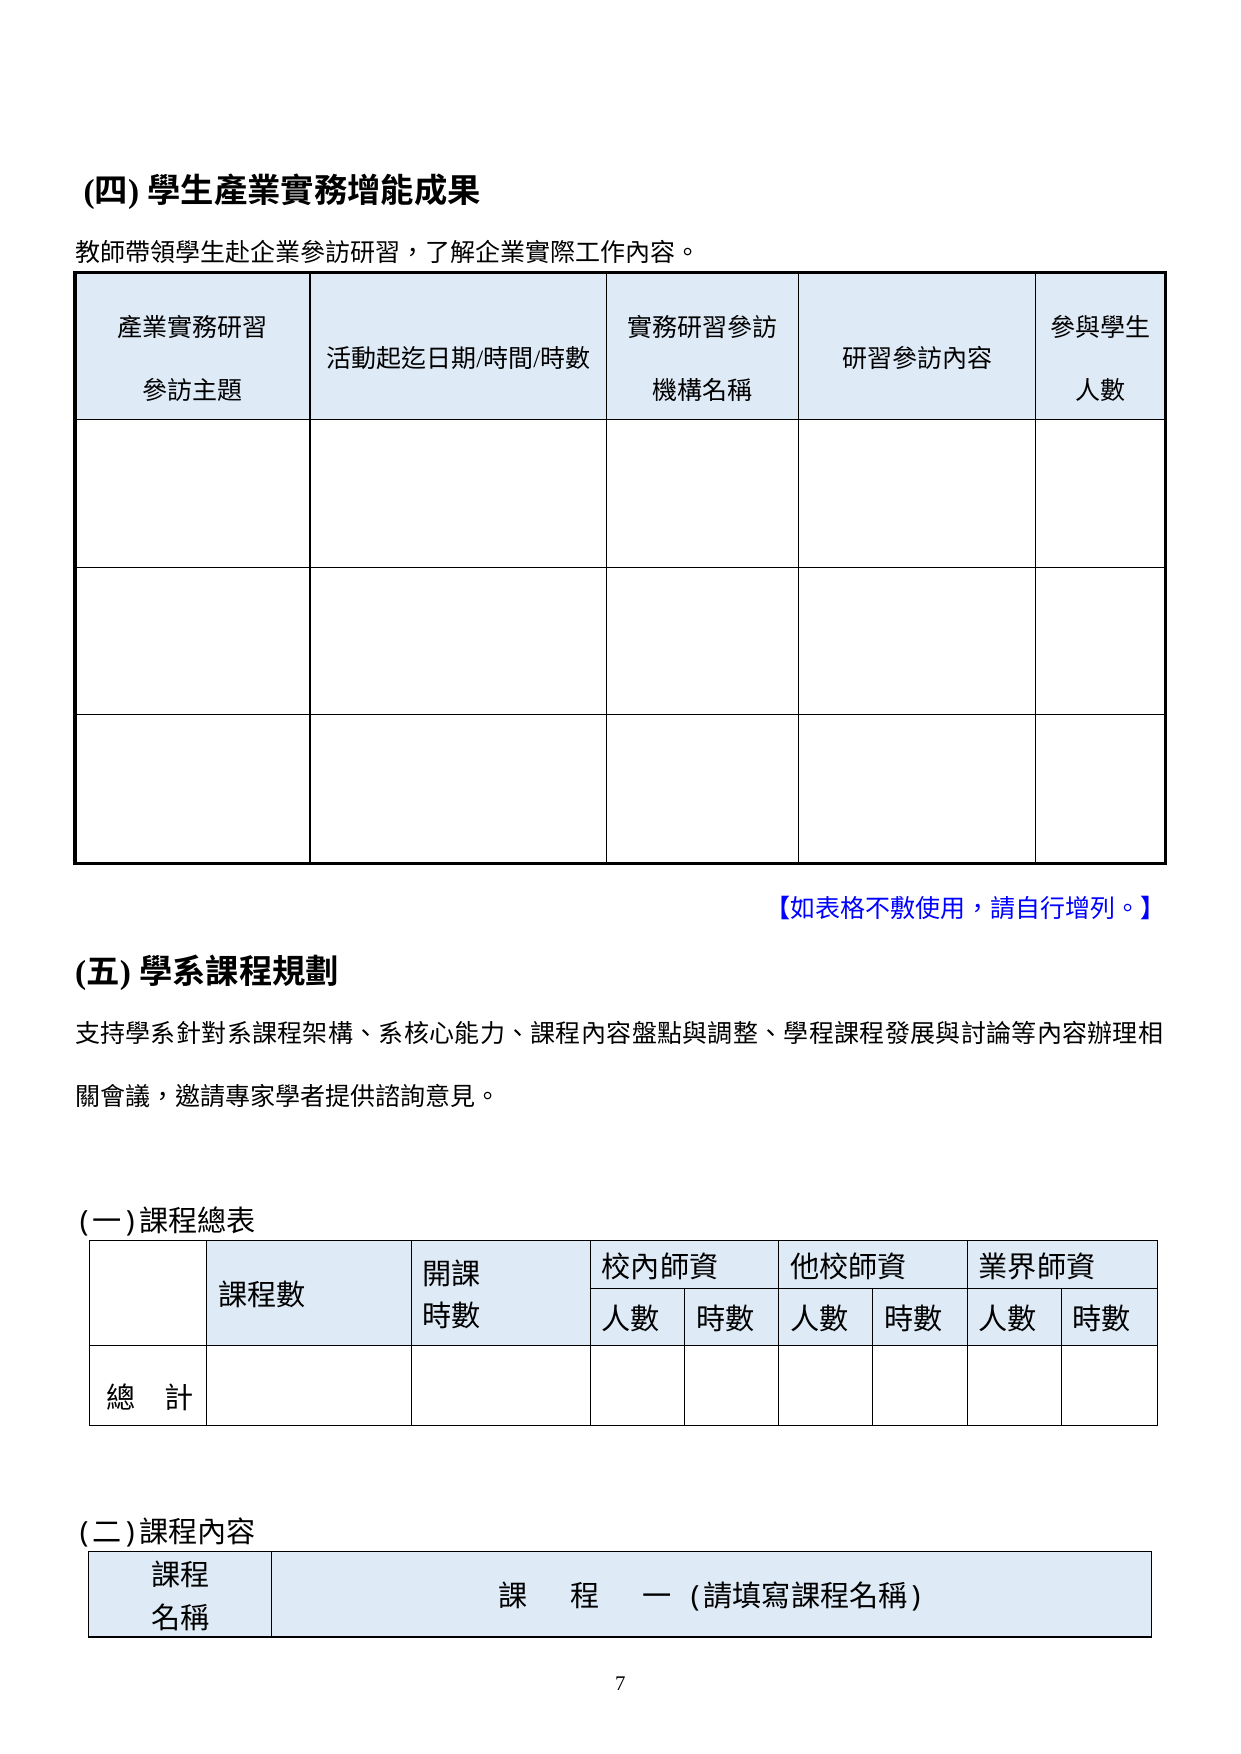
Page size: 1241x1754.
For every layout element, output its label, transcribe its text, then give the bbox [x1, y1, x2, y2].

table_cell [77, 568, 309, 714]
table_cell [799, 420, 1035, 567]
text 支持學系針對系課程架構、系核心能力、課程內容盤點與調整、學程課程發展與討論等內容辦理相關會議，邀請專家學者提供諮詢意見。 [75, 990, 1165, 1115]
table_header 校內師資 [591, 1241, 778, 1288]
table_cell [412, 1346, 590, 1425]
table_cell 時數 [873, 1289, 967, 1345]
table_header 業界師資 [968, 1241, 1157, 1288]
subtitle (一)課程總表 [75, 1178, 1165, 1240]
table_cell [1036, 568, 1164, 714]
table_header 開課 時數 [412, 1241, 590, 1345]
table_cell [799, 715, 1035, 862]
table_cell [1036, 715, 1164, 862]
table_cell [779, 1346, 872, 1425]
table_cell [607, 715, 798, 862]
table_cell 時數 [685, 1289, 778, 1345]
table_cell [77, 715, 309, 862]
text (四) 學生產業實務增能成果 [75, 146, 1165, 209]
text 【如表格不敷使用，請自行增列。】 [75, 865, 1165, 928]
table_cell 人數 [779, 1289, 872, 1345]
table_header 實務研習參訪機構名稱 [607, 274, 798, 419]
table_cell [1062, 1346, 1157, 1425]
table_cell [311, 568, 606, 714]
table_header 他校師資 [779, 1241, 967, 1288]
text (五) 學系課程規劃 [75, 928, 1165, 990]
table_cell 人數 [968, 1289, 1061, 1345]
table_header [90, 1241, 206, 1345]
table_cell [591, 1346, 684, 1425]
table_cell 人數 [591, 1289, 684, 1345]
table_cell [1036, 420, 1164, 567]
table_cell [968, 1346, 1061, 1425]
table_cell [77, 420, 309, 567]
table_header 課程一 (請填寫課程名稱) [272, 1552, 1151, 1636]
table_header 產業實務研習 參訪主題 [77, 274, 309, 419]
table_cell [311, 420, 606, 567]
table_header 研習參訪內容 [799, 274, 1035, 419]
table_header 課程數 [207, 1241, 411, 1345]
table_cell 時數 [1062, 1289, 1157, 1345]
text 教師帶領學生赴企業參訪研習，了解企業實際工作內容。 [75, 209, 1165, 271]
table_cell [873, 1346, 967, 1425]
table_cell [207, 1346, 411, 1425]
table_cell [799, 568, 1035, 714]
table_header 課程 名稱 [89, 1552, 271, 1636]
table_cell [311, 715, 606, 862]
table_header 活動起迄日期/時間/時數 [311, 274, 606, 419]
table_cell [607, 420, 798, 567]
subtitle (二)課程內容 [75, 1488, 1165, 1551]
table_cell [607, 568, 798, 714]
table_cell [685, 1346, 778, 1425]
table_cell 總 計 [90, 1346, 206, 1425]
table_header 參與學生人數 [1036, 274, 1164, 419]
